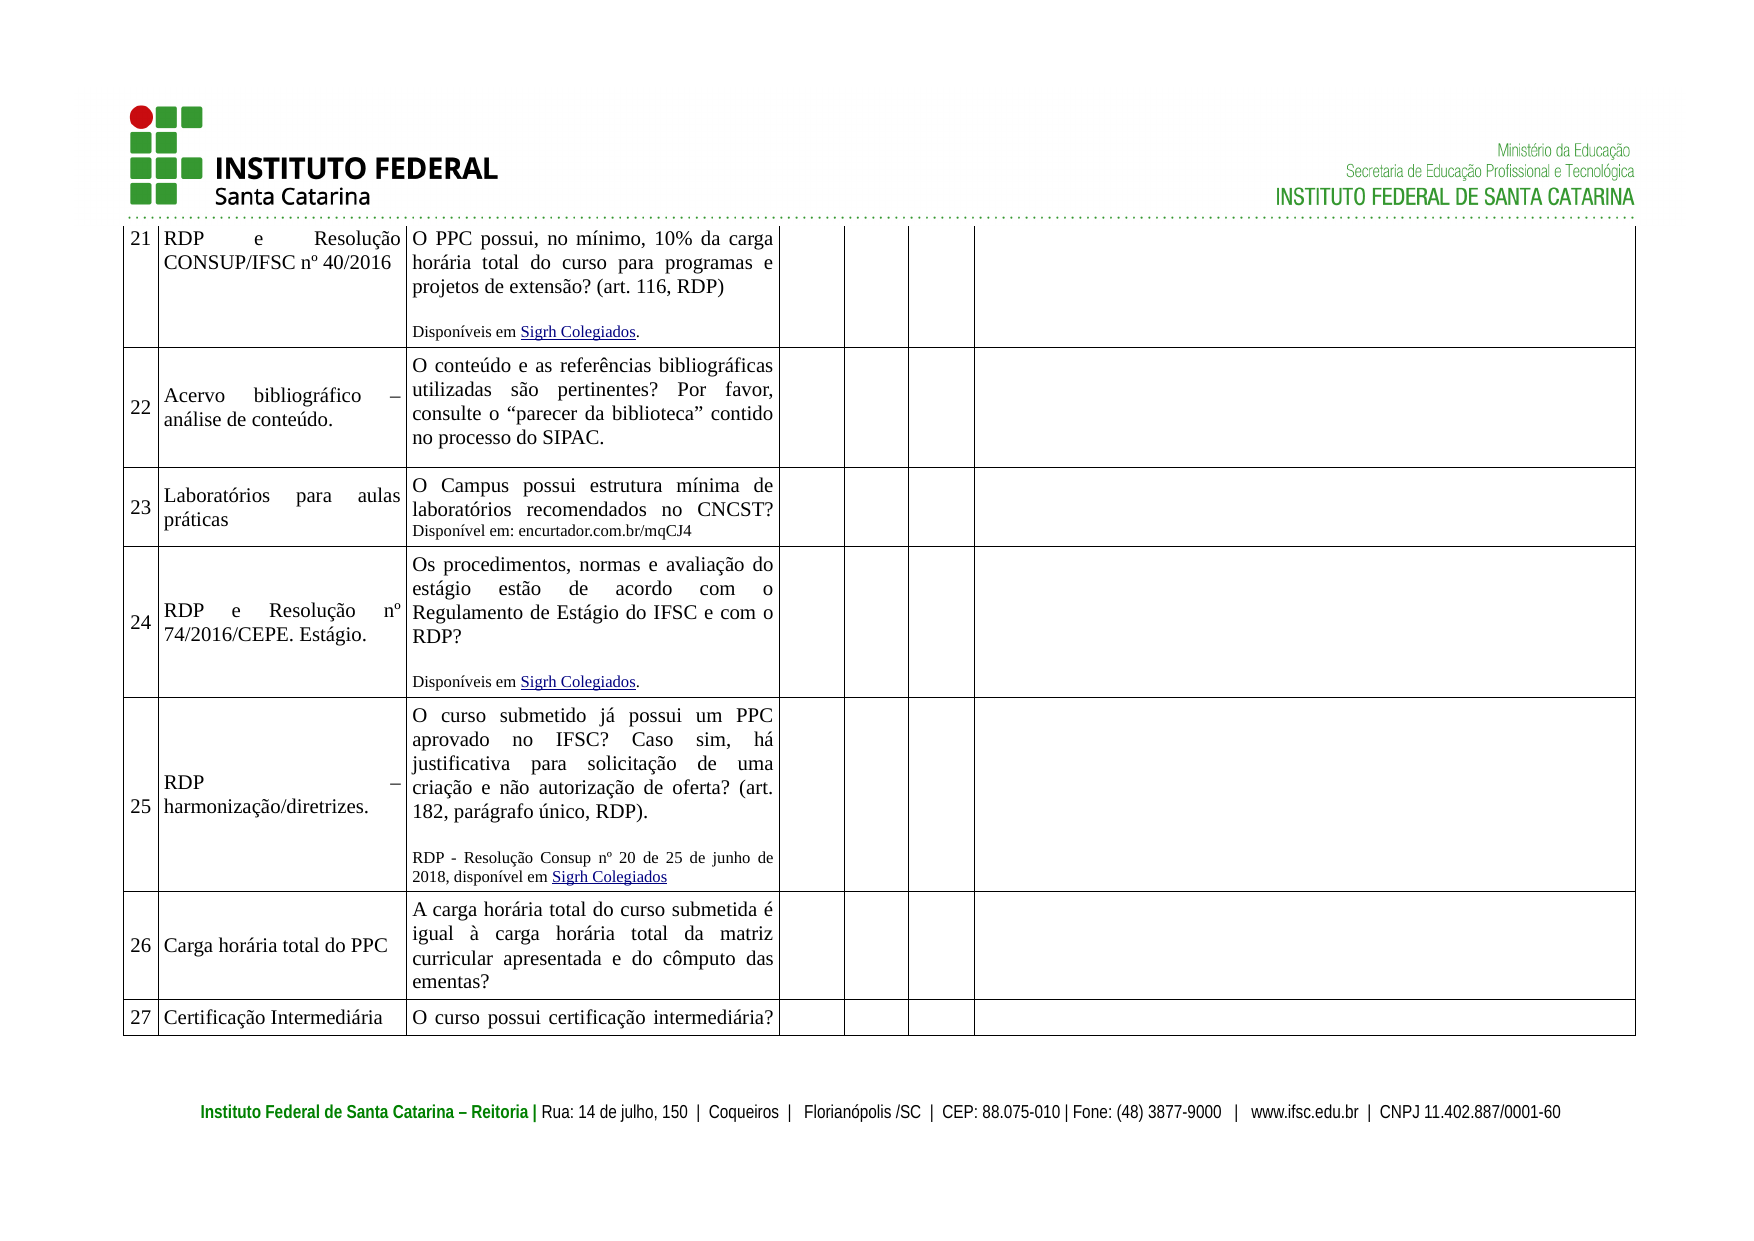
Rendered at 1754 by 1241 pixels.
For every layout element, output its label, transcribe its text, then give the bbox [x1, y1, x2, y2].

table_cell RDP e Resolução CONSUP/IFSC nº 40/2016 [159, 226, 406, 347]
table_cell Certificação Intermediária [159, 1000, 406, 1035]
table_cell [909, 547, 974, 697]
table_cell [975, 348, 1635, 467]
table_cell [845, 892, 908, 999]
table_cell 25 [124, 698, 158, 891]
table_cell [975, 1000, 1635, 1035]
table_cell Acervo bibliográfico – análise de conteúdo. [159, 348, 406, 467]
table_cell 21 [124, 226, 158, 347]
table_cell [780, 698, 844, 891]
table_cell 24 [124, 547, 158, 697]
table_cell O curso possui certificação intermediária? [407, 1000, 779, 1035]
table_cell Laboratórios para aulas práticas [159, 468, 406, 546]
table_cell [909, 468, 974, 546]
table_cell [845, 468, 908, 546]
picture [73, 87, 1687, 226]
table_cell 23 [124, 468, 158, 546]
table_cell O curso submetido já possui um PPC aprovado no IFSC? Caso sim, há justificativa para solicitação de uma criação e não autorização de oferta? (art. 182, parágrafo único, RDP). RDP - Resolução Consup nº 20 de 25 de junho de 2018, disponível em Sigrh Colegiados [407, 698, 779, 891]
table_cell A carga horária total do curso submetida é igual à carga horária total da matriz curricular apresentada e do cômputo das ementas? [407, 892, 779, 999]
table_cell RDP – harmonização/diretrizes. [159, 698, 406, 891]
table_cell [845, 698, 908, 891]
table_cell [909, 698, 974, 891]
table_cell [909, 348, 974, 467]
table_cell 27 [124, 1000, 158, 1035]
table_cell [845, 226, 908, 347]
table_cell [780, 892, 844, 999]
table_cell 22 [124, 348, 158, 467]
table_cell [909, 226, 974, 347]
table_cell [845, 547, 908, 697]
table_cell [845, 348, 908, 467]
table_cell [780, 468, 844, 546]
table_cell [780, 1000, 844, 1035]
table_cell O conteúdo e as referências bibliográficas utilizadas são pertinentes? Por favor, consulte o “parecer da biblioteca” contido no processo do SIPAC. [407, 348, 779, 467]
table_cell O Campus possui estrutura mínima de laboratórios recomendados no CNCST? Disponível em: encurtador.com.br/mqCJ4 [407, 468, 779, 546]
table_cell O PPC possui, no mínimo, 10% da carga horária total do curso para programas e projetos de extensão? (art. 116, RDP) Disponíveis em Sigrh Colegiados. [407, 226, 779, 347]
table_cell Carga horária total do PPC [159, 892, 406, 999]
table_cell [975, 698, 1635, 891]
table_cell [845, 1000, 908, 1035]
table_cell Os procedimentos, normas e avaliação do estágio estão de acordo com o Regulamento de Estágio do IFSC e com o RDP? Disponíveis em Sigrh Colegiados. [407, 547, 779, 697]
table_cell 26 [124, 892, 158, 999]
table_cell [909, 892, 974, 999]
table_cell [909, 1000, 974, 1035]
table_cell [975, 547, 1635, 697]
table_cell [780, 226, 844, 347]
table_cell [780, 547, 844, 697]
table_cell [975, 892, 1635, 999]
table_cell [780, 348, 844, 467]
table_cell [975, 468, 1635, 546]
table_cell [975, 226, 1635, 347]
table_cell RDP e Resolução nº 74/2016/CEPE. Estágio. [159, 547, 406, 697]
